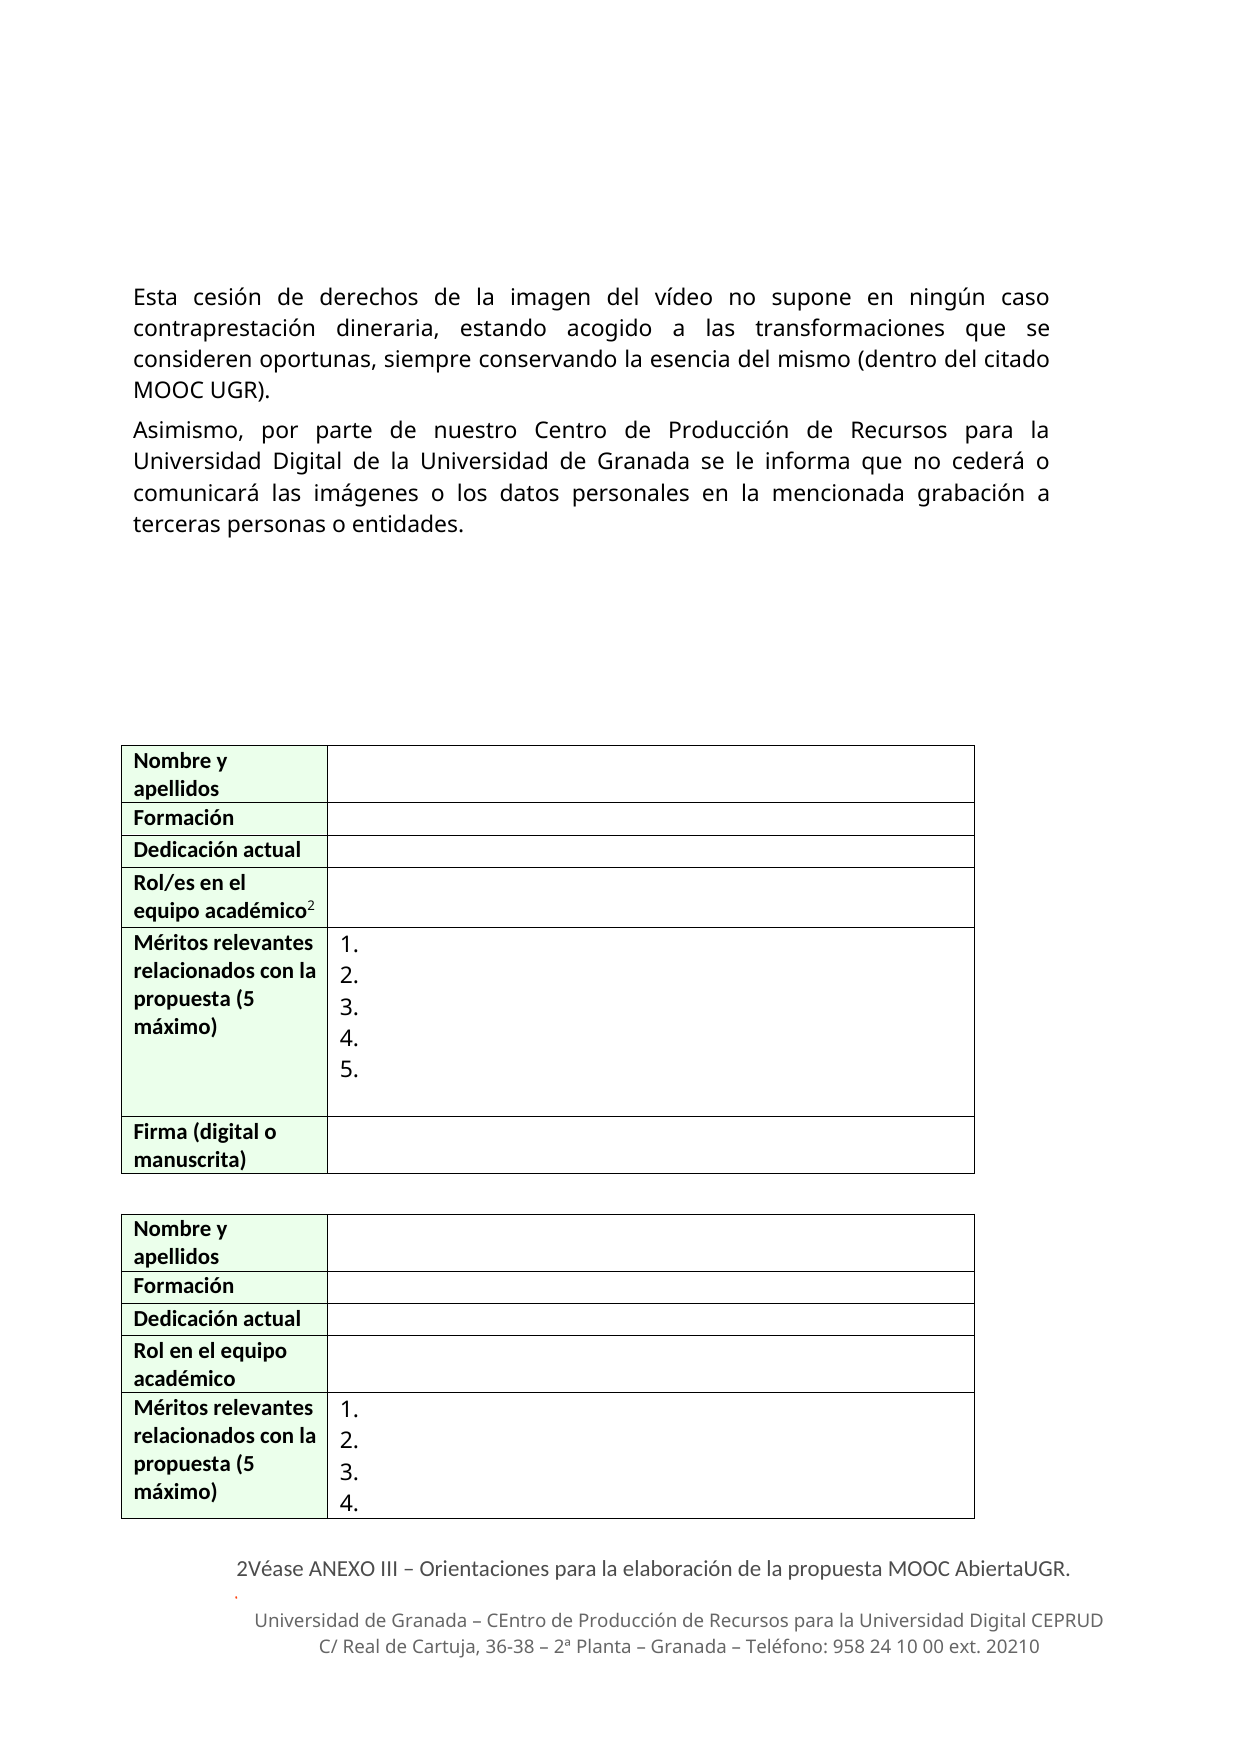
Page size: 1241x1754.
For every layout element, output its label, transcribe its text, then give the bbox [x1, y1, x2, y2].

table_cell [328, 1117, 974, 1173]
table_cell Firma (digital o manuscrita) [122, 1117, 327, 1173]
table_cell Dedicación actual [122, 1304, 327, 1335]
table_cell [328, 1336, 974, 1392]
table_cell [328, 928, 974, 1116]
table_cell Formación [122, 1272, 327, 1303]
table_cell Rol/es en el equipo académico [122, 868, 327, 927]
table_cell Dedicación actual [122, 836, 327, 867]
table_cell [328, 1393, 974, 1518]
table_cell [328, 1304, 974, 1335]
table_cell [328, 803, 974, 834]
subtitle Esta cesión de derechos de la imagen del vídeo no supone en ningún caso contraprestación dineraria, estando acogido a las transformaciones que se consideren oportunas, siempre conservando la esencia del mismo (dentro del citado MOOC UGR). [133, 281, 1051, 406]
table_cell [328, 836, 974, 867]
table_header Nombre y apellidos [122, 1215, 327, 1271]
picture [88, 45, 526, 226]
table_cell [328, 1272, 974, 1303]
table_cell Méritos relevantes relacionados con la propuesta (5 máximo) [122, 928, 327, 1116]
table_header [328, 746, 974, 802]
table_cell Formación [122, 803, 327, 834]
table_cell [328, 868, 974, 927]
table_header Nombre y apellidos [122, 746, 327, 802]
table_cell Rol en el equipo académico [122, 1336, 327, 1392]
subtitle Asimismo, por parte de nuestro Centro de Producción de Recursos para la Universidad Digital de la Universidad de Granada se le informa que no cederá o comunicará las imágenes o los datos personales en la mencionada grabación a terceras personas o entidades. [133, 414, 1051, 539]
table_cell Méritos relevantes relacionados con la propuesta (5 máximo) [122, 1393, 327, 1518]
table_header [328, 1215, 974, 1271]
